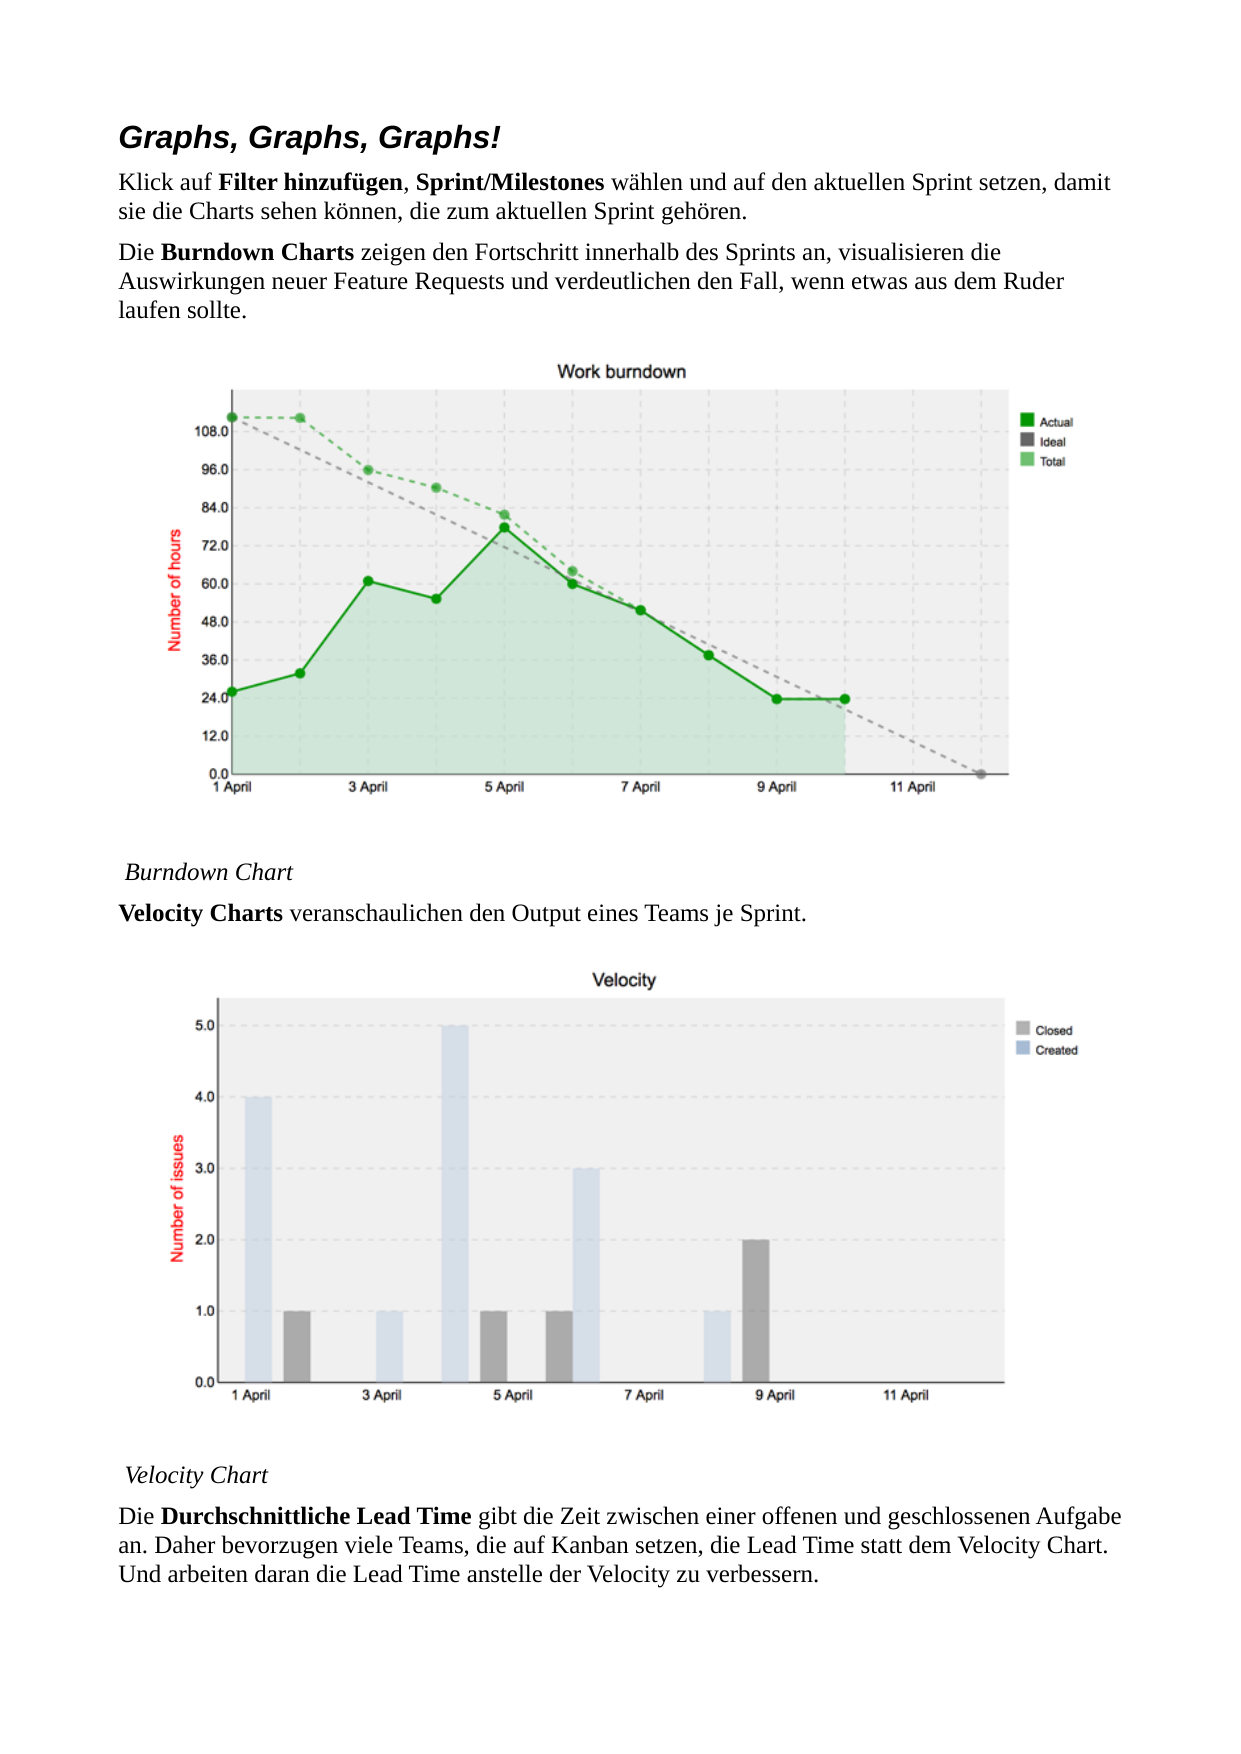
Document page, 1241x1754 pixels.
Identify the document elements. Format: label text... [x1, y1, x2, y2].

text Klick auf Filter hinzufügen, Sprint/Milestones wählen und auf den aktuellen Sprint setzen, damit sie die Charts sehen können, die zum aktuellen Sprint gehören. [118, 167, 1122, 225]
text Velocity Charts veranschaulichen den Output eines Teams je Sprint. [118, 898, 1122, 927]
text Burndown Chart [118, 336, 1122, 886]
text Die Durchschnittliche Lead Time gibt die Zeit zwischen einer offenen und geschlossenen Aufgabe an. Daher bevorzugen viele Teams, die auf Kanban setzen, die Lead Time statt dem Velocity Chart. Und arbeiten daran die Lead Time anstelle der Velocity zu verbessern. [118, 1501, 1122, 1588]
text Die Burndown Charts zeigen den Fortschritt innerhalb des Sprints an, visualisieren die Auswirkungen neuer Feature Requests und verdeutlichen den Fall, wenn etwas aus dem Ruder laufen sollte. [118, 237, 1122, 324]
subtitle Graphs, Graphs, Graphs! [118, 118, 1122, 155]
text Velocity Chart [118, 939, 1122, 1489]
picture [151, 939, 1089, 1432]
picture [151, 336, 1089, 829]
